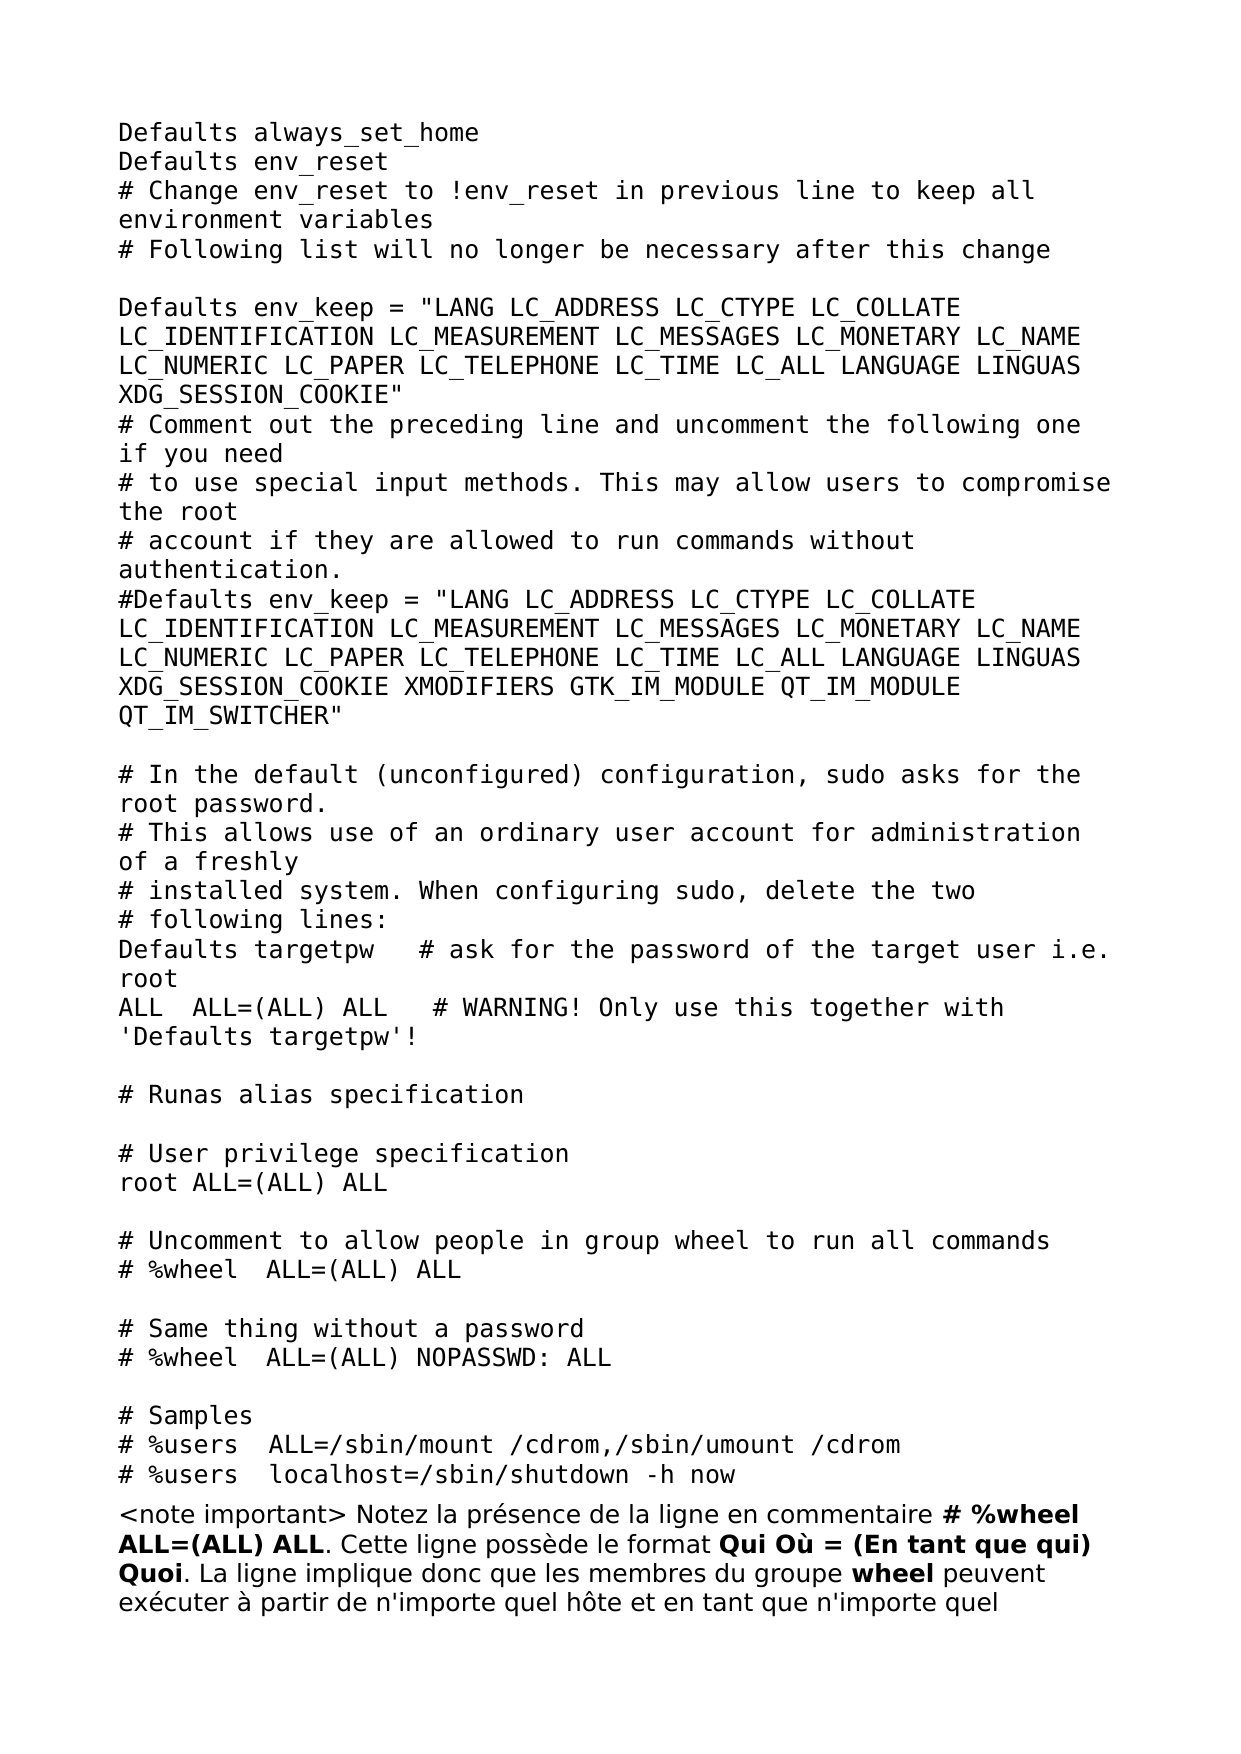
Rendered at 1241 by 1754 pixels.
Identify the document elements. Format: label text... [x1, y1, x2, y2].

text Defaults always_set_home Defaults env_reset # Change env_reset to !env_reset in previous line to keep all environment variables # Following list will no longer be necessary after this change Defaults env_keep = "LANG LC_ADDRESS LC_CTYPE LC_COLLATE LC_IDENTIFICATION LC_MEASUREMENT LC_MESSAGES LC_MONETARY LC_NAME LC_NUMERIC LC_PAPER LC_TELEPHONE LC_TIME LC_ALL LANGUAGE LINGUAS XDG_SESSION_COOKIE" # Comment out the preceding line and uncomment the following one if you need # to use special input methods. This may allow users to compromise the root # account if they are allowed to run commands without authentication. #Defaults env_keep = "LANG LC_ADDRESS LC_CTYPE LC_COLLATE LC_IDENTIFICATION LC_MEASUREMENT LC_MESSAGES LC_MONETARY LC_NAME LC_NUMERIC LC_PAPER LC_TELEPHONE LC_TIME LC_ALL LANGUAGE LINGUAS XDG_SESSION_COOKIE XMODIFIERS GTK_IM_MODULE QT_IM_MODULE QT_IM_SWITCHER" # In the default (unconfigured) configuration, sudo asks for the root password. # This allows use of an ordinary user account for administration of a freshly # installed system. When configuring sudo, delete the two # following lines: Defaults targetpw # ask for the password of the target user i.e. root ALL ALL=(ALL) ALL # WARNING! Only use this together with 'Defaults targetpw'! # Runas alias specification # User privilege specification root ALL=(ALL) ALL # Uncomment to allow people in group wheel to run all commands # %wheel ALL=(ALL) ALL # Same thing without a password # %wheel ALL=(ALL) NOPASSWD: ALL # Samples # %users ALL=/sbin/mount /cdrom,/sbin/umount /cdrom # %users localhost=/sbin/shutdown -h now [118, 118, 1122, 1489]
text <note important> Notez la présence de la ligne en commentaire # %wheel ALL=(ALL) ALL. Cette ligne possède le format Qui Où = (En tant que qui) Quoi. La ligne implique donc que les membres du groupe wheel peuvent exécuter à partir de n'importe quel hôte et en tant que n'importe quel [118, 1501, 1122, 1617]
